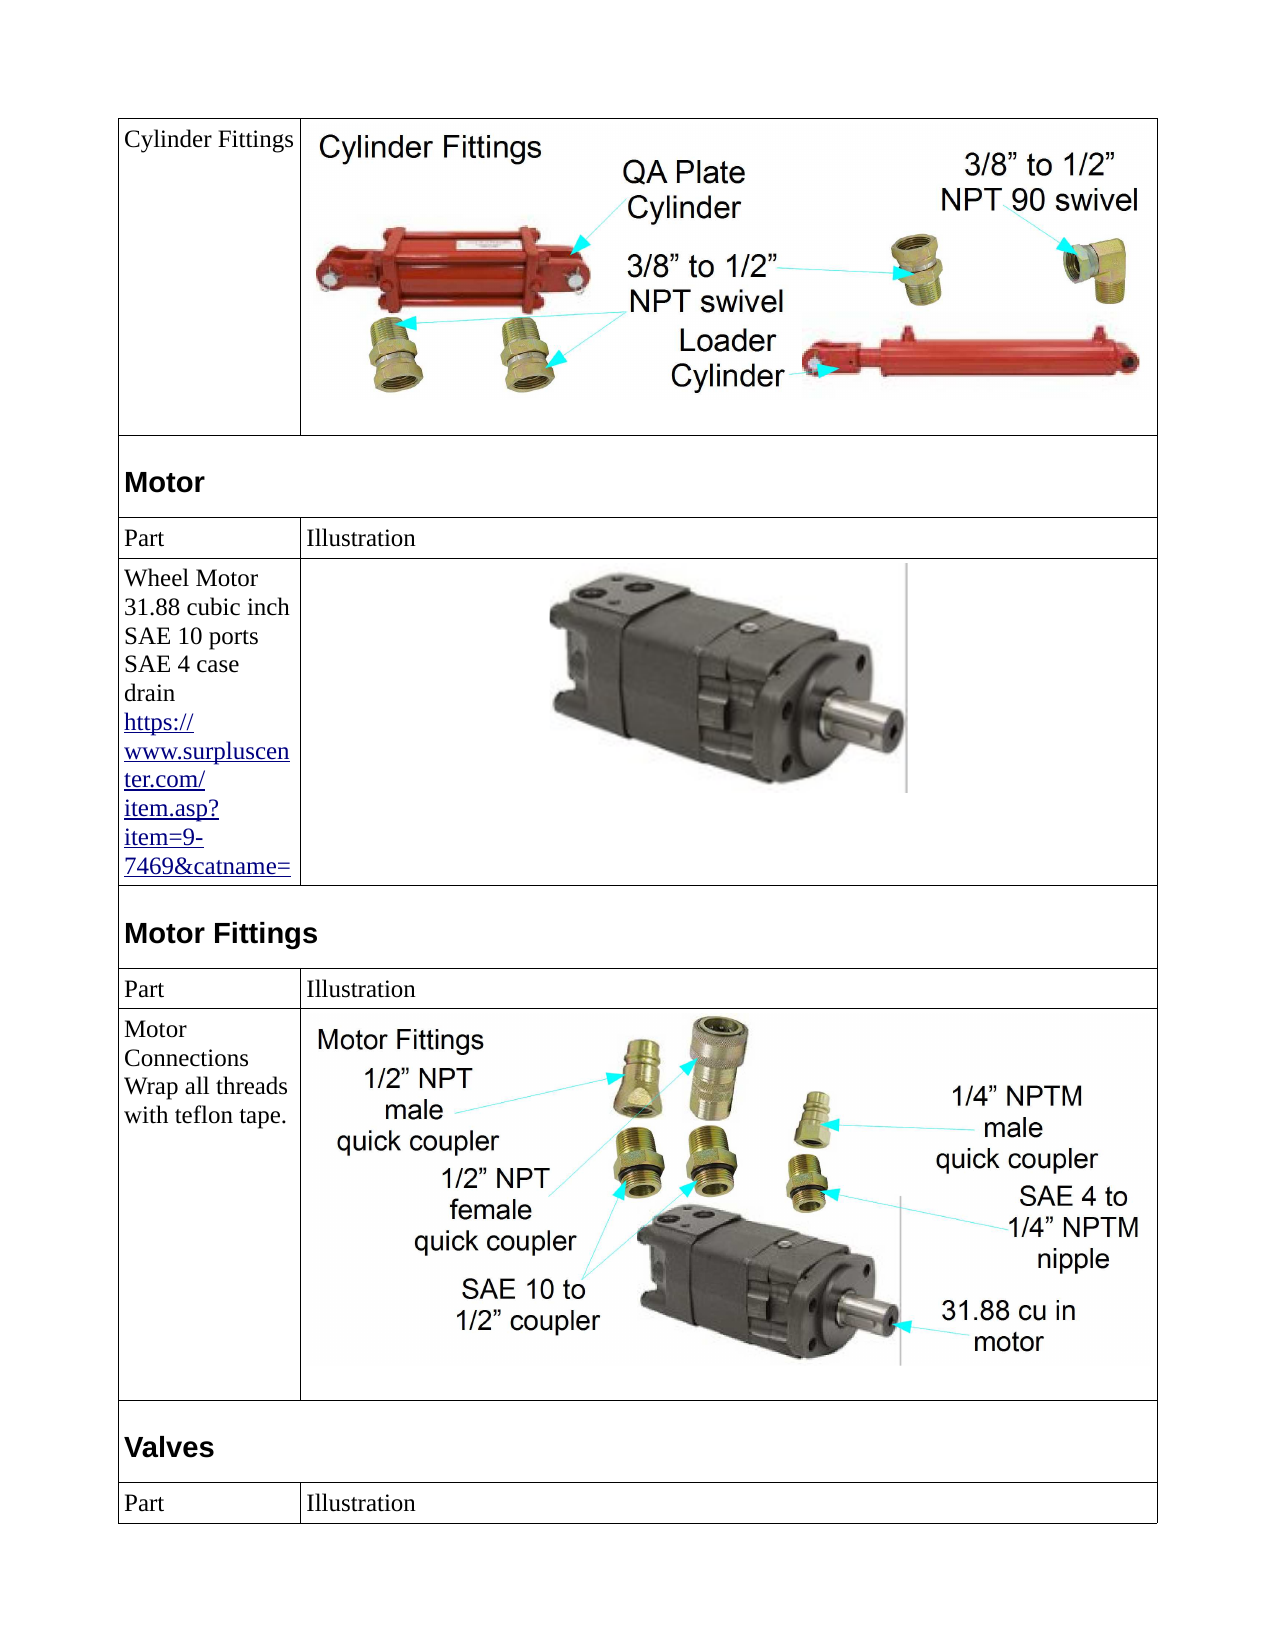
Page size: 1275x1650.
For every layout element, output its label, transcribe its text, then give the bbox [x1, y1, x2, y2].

table_cell Illustration [301, 518, 1157, 557]
picture [306, 123, 1152, 400]
table_cell [301, 119, 1157, 434]
picture [306, 1013, 1152, 1366]
table_cell Valves [119, 1401, 1157, 1482]
table_cell Part [119, 1483, 300, 1523]
table_cell Cylinder Fittings [119, 119, 300, 434]
table_cell Motor Connections Wrap all threads with teflon tape. [119, 1009, 300, 1400]
table_cell Part [119, 518, 300, 557]
table_cell [301, 559, 1157, 792]
table_cell Motor [119, 436, 1157, 517]
table_cell Part [119, 969, 300, 1008]
table_cell Wheel Motor 31.88 cubic inch SAE 10 ports SAE 4 case drain https://www.surpluscenter.com/item.asp?item=9-7469&catname= [119, 559, 300, 885]
table_cell Illustration [301, 1483, 1157, 1523]
picture [549, 563, 908, 793]
table_cell Illustration [301, 969, 1157, 1008]
table_cell [301, 793, 1157, 885]
table_cell Motor Fittings [119, 886, 1157, 968]
table_cell [301, 1009, 1157, 1400]
